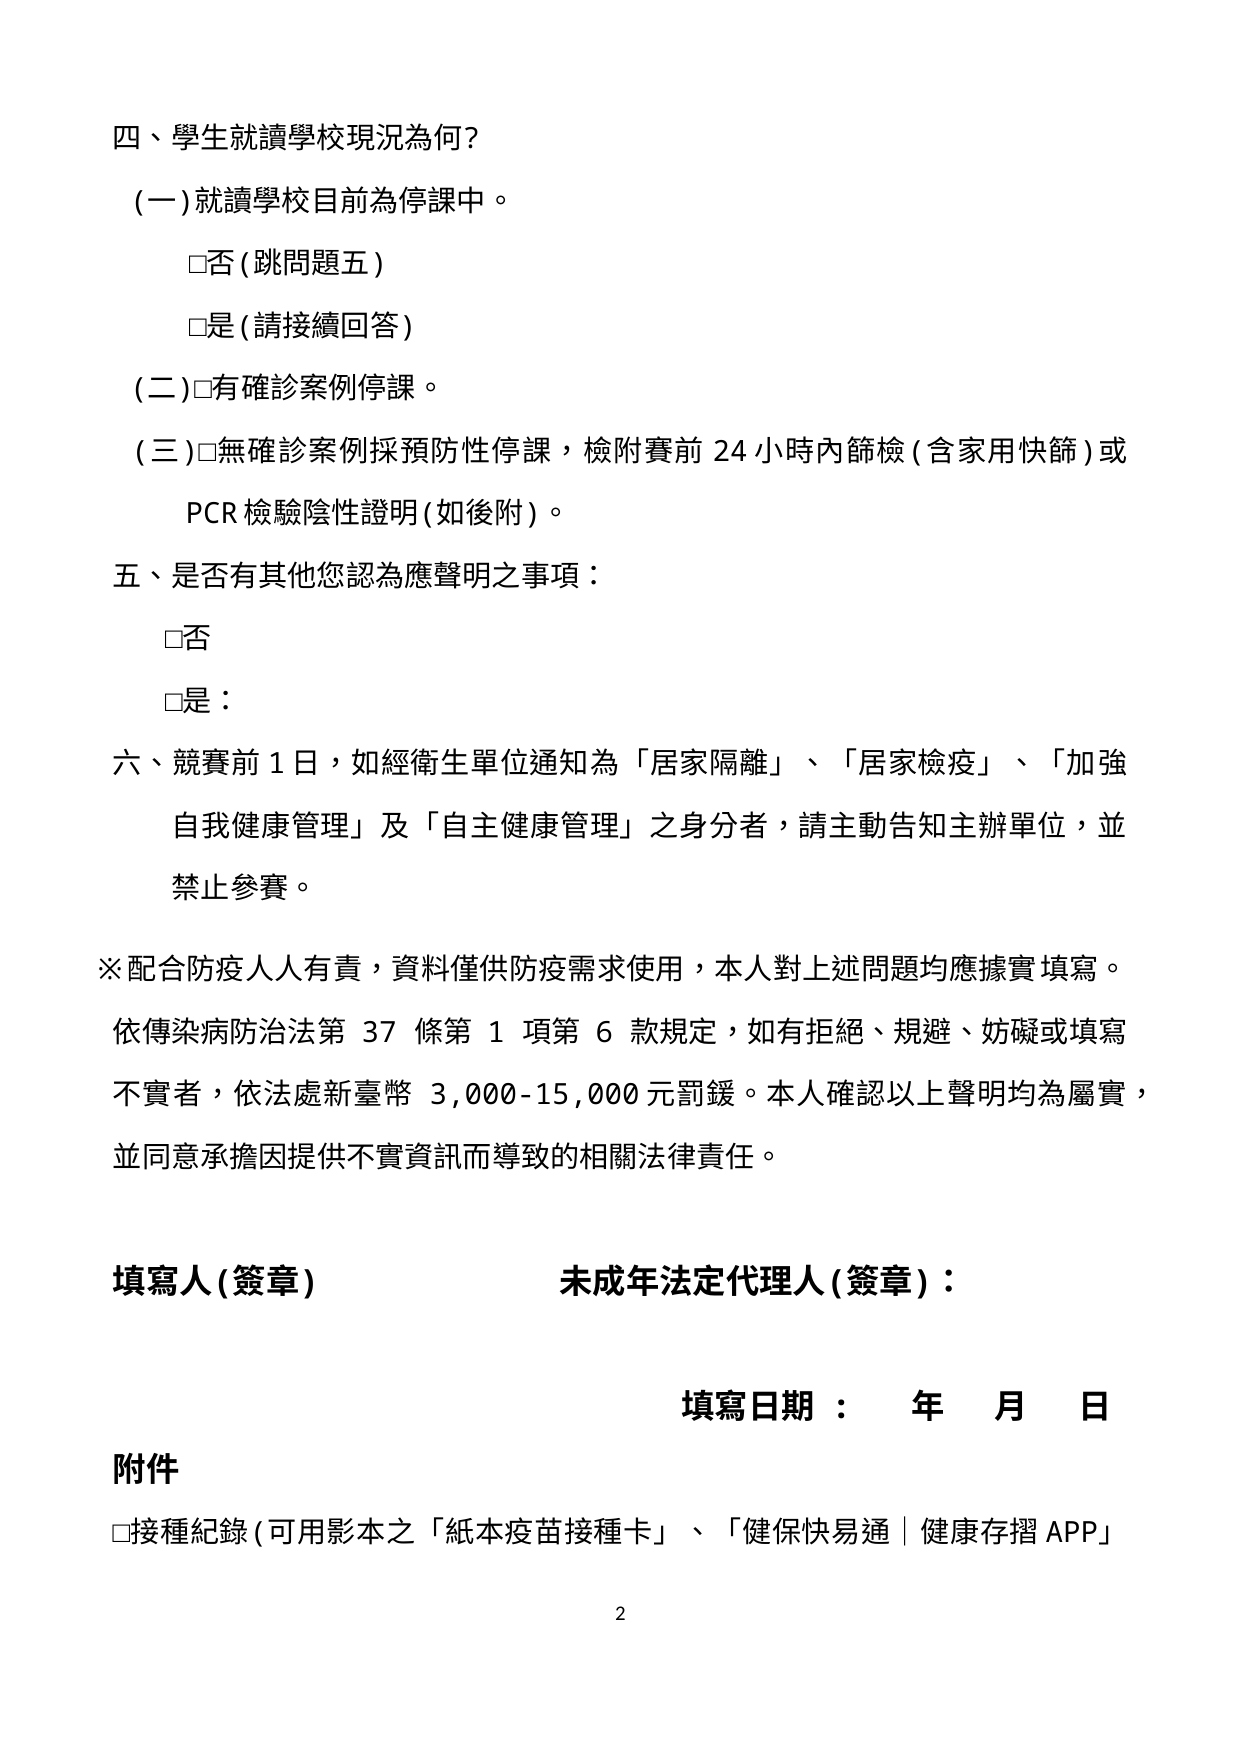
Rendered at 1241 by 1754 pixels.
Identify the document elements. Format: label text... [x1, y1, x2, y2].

text 五、是否有其他您認為應聲明之事項： [112, 532, 1128, 594]
text (一)就讀學校目前為停課中。 [112, 157, 1128, 219]
text 四、學生就讀學校現況為何? [112, 94, 1128, 157]
text 填寫人(簽章) 未成年法定代理人(簽章)： [112, 1238, 1128, 1300]
text 六、競賽前1日，如經衛生單位通知為「居家隔離」、「居家檢疫」、「加強自我健康管理」及「自主健康管理」之身分者，請主動告知主辦單位，並禁止參賽。 [112, 719, 1128, 907]
text (二)□有確診案例停課。 [112, 344, 1128, 407]
text □接種紀錄(可用影本之「紙本疫苗接種卡」、「健保快易通│健康存摺APP」 [112, 1488, 1128, 1550]
text □否(跳問題五) [112, 219, 1128, 282]
text □是： [112, 657, 1128, 719]
text (三)□無確診案例採預防性停課，檢附賽前24小時內篩檢(含家用快篩)或PCR檢驗陰性證明(如後附)。 [112, 407, 1128, 532]
text □否 [112, 594, 1128, 657]
text 附件 [112, 1425, 1128, 1488]
text 填寫日期 : 年 月 日 [163, 1363, 1128, 1425]
text □是(請接續回答) [112, 282, 1128, 344]
text ※配合防疫人人有責，資料僅供防疫需求使用，本人對上述問題均應據實填寫。依傳染病防治法第 37 條第 1 項第 6 款規定，如有拒絕、規避、妨礙或填寫不實者，依法處新臺幣 3,000-15,000元罰鍰。本人確認以上聲明均為屬實，並同意承擔因提供不實資訊而導致的相關法律責任。 [92, 925, 1128, 1175]
